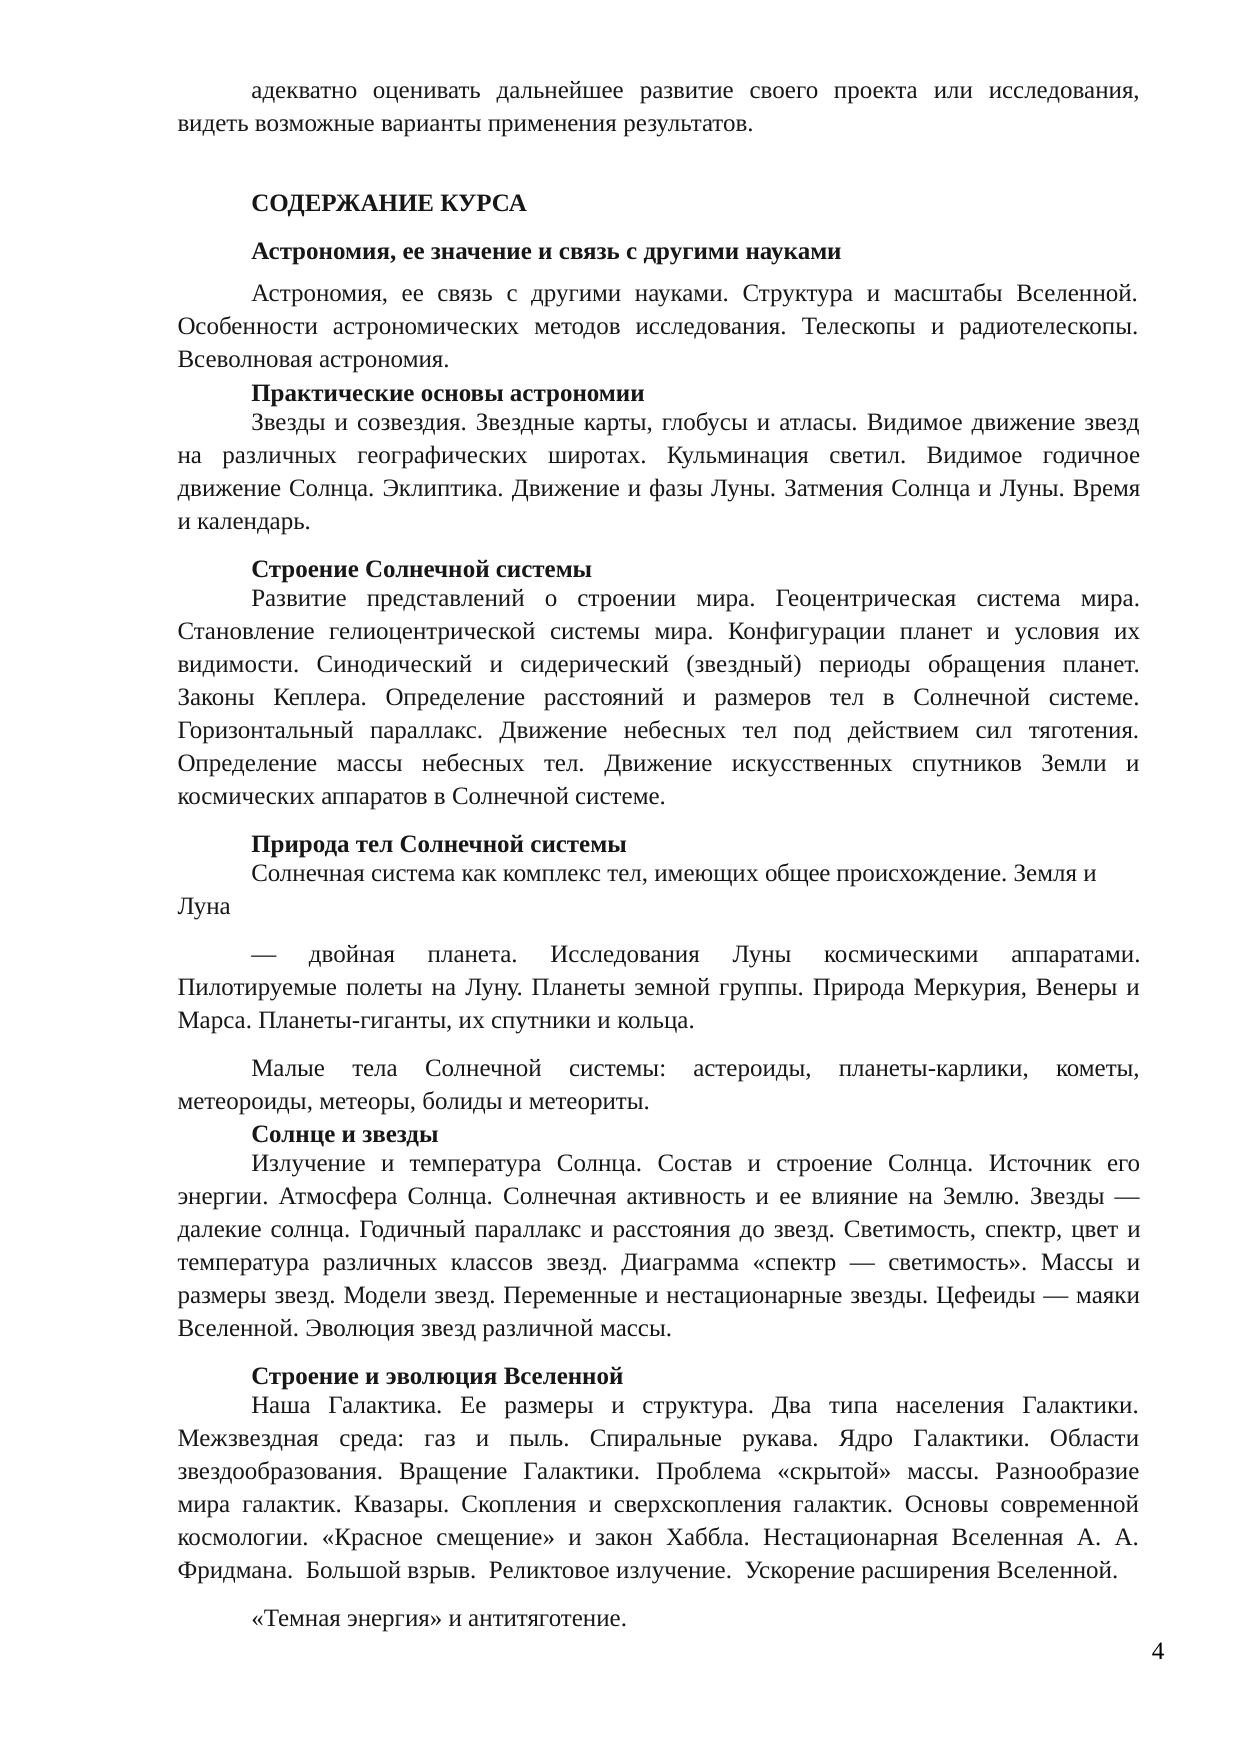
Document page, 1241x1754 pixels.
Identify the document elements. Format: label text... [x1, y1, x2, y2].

subtitle Строение и эволюция Вселенной [177, 1361, 1152, 1390]
text Излучение и температура Солнца. Состав и строение Солнца. Источник его энергии. Атмосфера Солнца. Солнечная активность и ее влияние на Землю. Звезды — далекие солнца. Годичный параллакс и расстояния до звезд. Светимость, спектр, цвет и температура различных классов звезд. Диаграмма «спектр — светимость». Массы и размеры звезд. Модели звезд. Переменные и нестационарные звезды. Цефеиды — маяки Вселенной. Эволюция звезд различной массы. [177, 1148, 1141, 1342]
text «Темная энергия» и антитяготение. [177, 1603, 1152, 1632]
text Астрономия, ее связь с другими науками. Структура и масштабы Вселенной. Особенности астрономических методов исследования. Телескопы и радиотелескопы. Всеволновая астрономия. [177, 278, 1139, 373]
subtitle Практические основы астрономии [177, 378, 1152, 407]
text Солнечная система как комплекс тел, имеющих общее происхождение. Земля и Луна [177, 858, 1152, 920]
subtitle Солнце и звезды [177, 1119, 1152, 1148]
text СОДЕРЖАНИЕ КУРСА [177, 188, 1139, 217]
text Развитие представлений о строении мира. Геоцентрическая система мира. Становление гелиоцентрической системы мира. Конфигурации планет и условия их видимости. Синодический и сидерический (звездный) периоды обращения планет. Законы Кеплера. Определение расстояний и размеров тел в Солнечной системе. Горизонтальный параллакс. Движение небесных тел под действием сил тяготения. Определение массы небесных тел. Движение искусственных спутников Земли и космических аппаратов в Солнечной системе. [177, 583, 1141, 810]
text Наша Галактика. Ее размеры и структура. Два типа населения Галактики. Межзвездная среда: газ и пыль. Спиральные рукава. Ядро Галактики. Области звездообразования. Вращение Галактики. Проблема «скрытой» массы. Разнообразие мира галактик. Квазары. Скопления и сверхскопления галактик. Основы современной космологии. «Красное смещение» и закон Хаббла. Нестационарная Вселенная А. А. Фридмана. Большой взрыв. Реликтовое излучение. Ускорение расширения Вселенной. [177, 1390, 1140, 1584]
text адекватно оценивать дальнейшее развитие своего проекта или исследования, видеть возможные варианты применения результатов. [177, 75, 1139, 137]
text Астрономия, ее значение и связь с другими науками [177, 236, 1152, 264]
text Малые тела Солнечной системы: астероиды, планеты-карлики, кометы, метеороиды, метеоры, болиды и метеориты. [177, 1053, 1140, 1115]
subtitle Строение Солнечной системы [177, 554, 1152, 583]
text — двойная планета. Исследования Луны космическими аппаратами. Пилотируемые полеты на Луну. Планеты земной группы. Природа Меркурия, Венеры и Марса. Планеты-гиганты, их спутники и кольца. [177, 939, 1141, 1033]
subtitle Природа тел Солнечной системы [177, 829, 1152, 858]
text Звезды и созвездия. Звездные карты, глобусы и атласы. Видимое движение звезд на различных географических широтах. Кульминация светил. Видимое годичное движение Солнца. Эклиптика. Движение и фазы Луны. Затмения Солнца и Луны. Время и календарь. [177, 407, 1141, 535]
